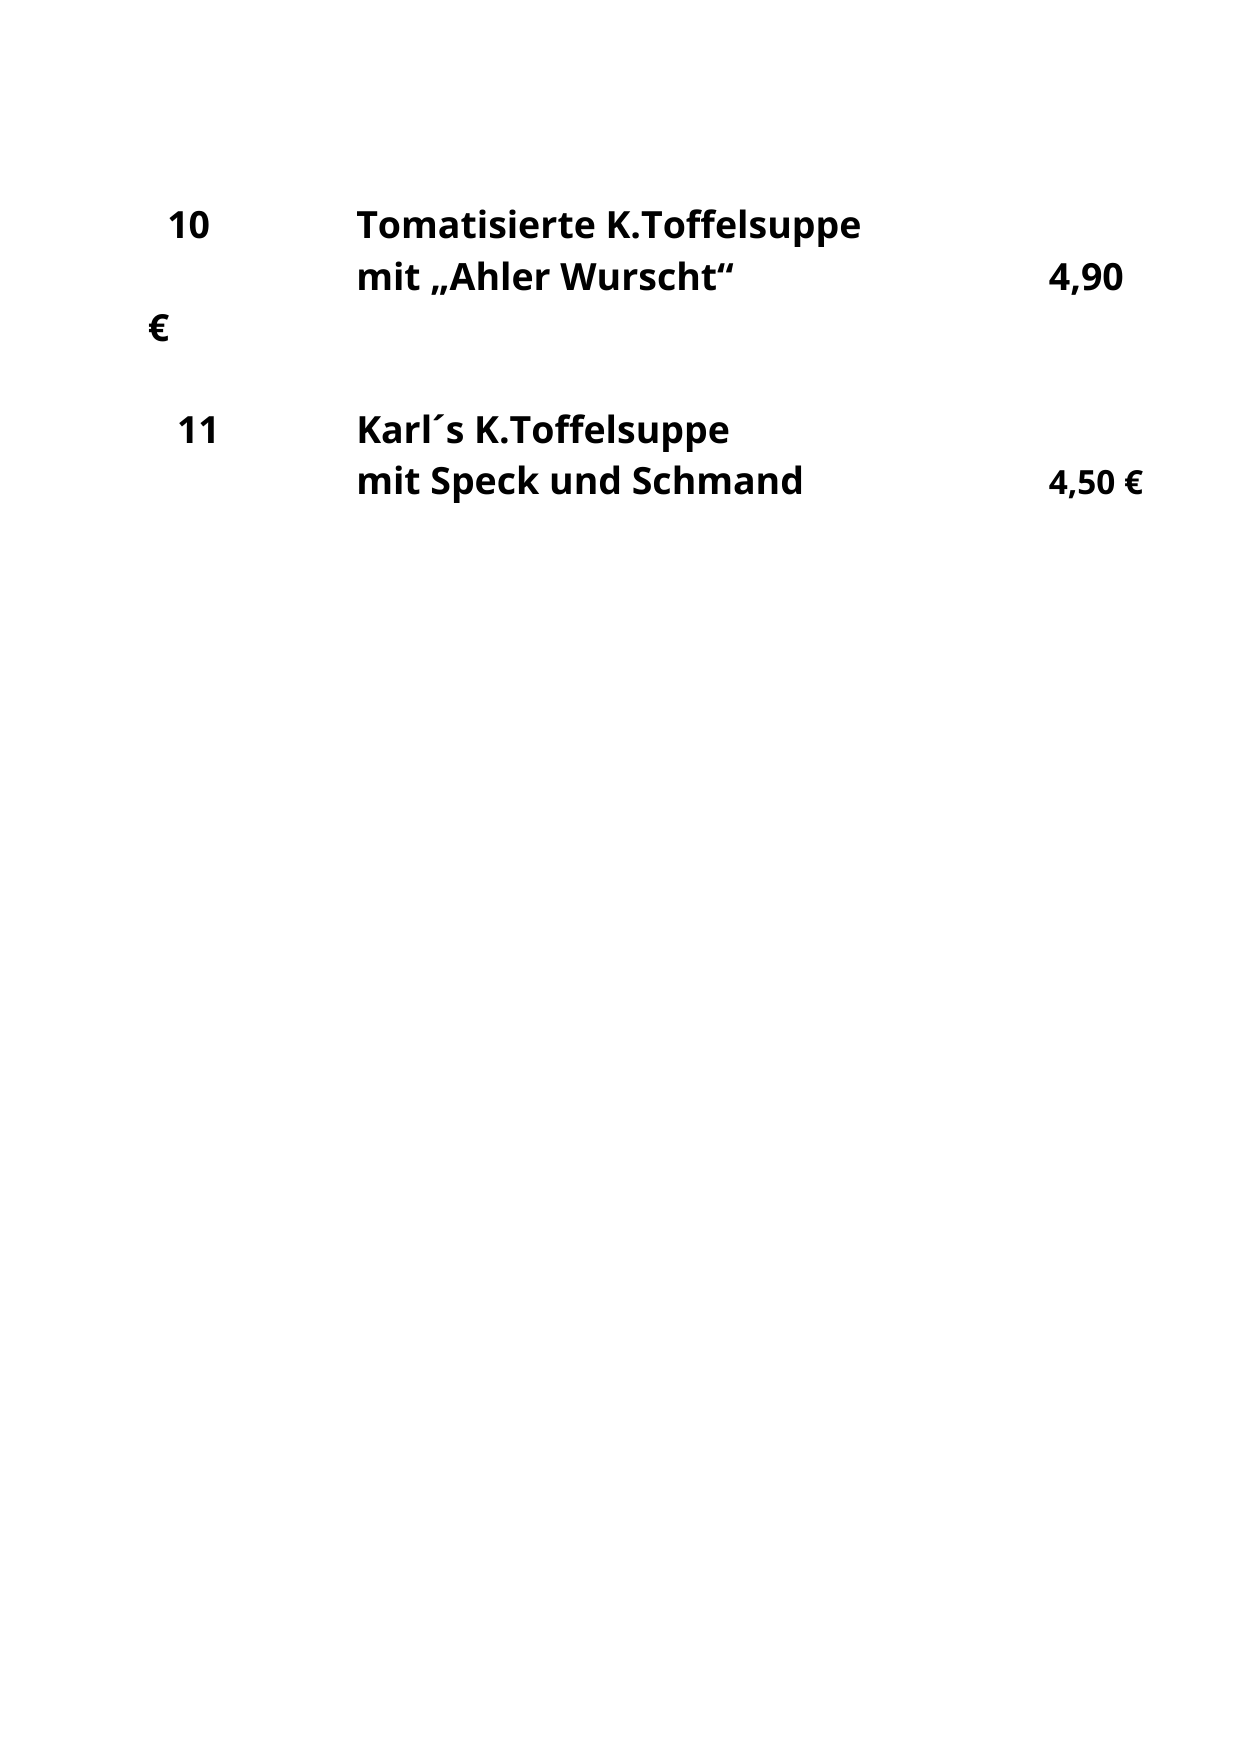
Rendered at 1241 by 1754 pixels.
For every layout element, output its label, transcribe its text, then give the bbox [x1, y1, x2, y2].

text mit Speck und Schmand 4,50 € [148, 454, 1146, 505]
text 10 Tomatisierte K.Toffelsuppe [148, 199, 1146, 250]
text 11 Karl´s K.Toffelsuppe [148, 403, 1146, 454]
text mit „Ahler Wurscht“ 4,90 € [148, 250, 1146, 352]
